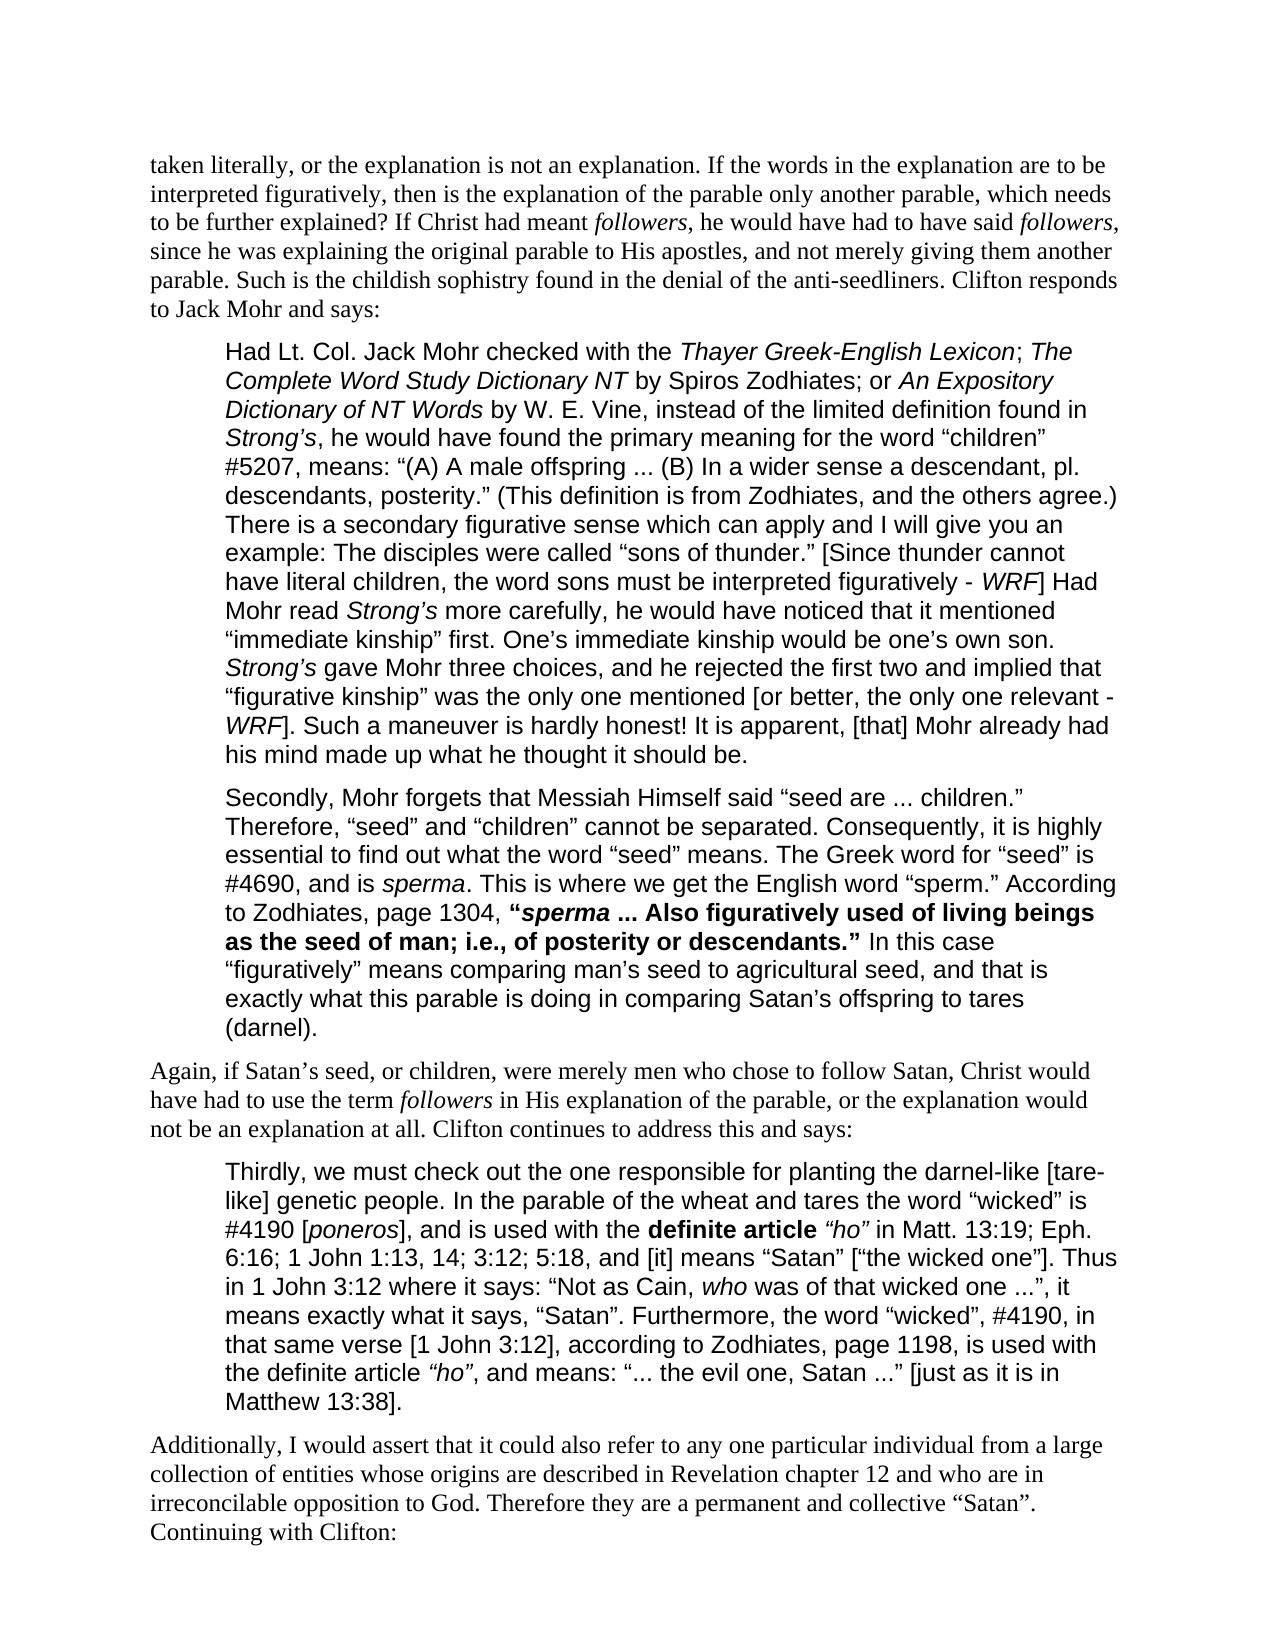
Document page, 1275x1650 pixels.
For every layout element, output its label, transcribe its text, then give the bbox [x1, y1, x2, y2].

text Again, if Satan’s seed, or children, were merely men who chose to follow Satan, Christ would have had to use the term followers in His explanation of the parable, or the explanation would not be an explanation at all. Clifton continues to address this and says: [150, 1056, 1125, 1142]
text Had Lt. Col. Jack Mohr checked with the Thayer Greek-English Lexicon; The Complete Word Study Dictionary NT by Spiros Zodhiates; or An Expository Dictionary of NT Words by W. E. Vine, instead of the limited definition found in Strong’s, he would have found the primary meaning for the word “children” #5207, means: “(A) A male offspring ... (B) In a wider sense a descendant, pl. descendants, posterity.” (This definition is from Zodhiates, and the others agree.) There is a secondary figurative sense which can apply and I will give you an example: The disciples were called “sons of thunder.” [Since thunder cannot have literal children, the word sons must be interpreted figuratively - WRF] Had Mohr read Strong’s more carefully, he would have noticed that it mentioned “immediate kinship” first. One’s immediate kinship would be one’s own son. Strong’s gave Mohr three choices, and he rejected the first two and implied that “figurative kinship” was the only one mentioned [or better, the only one relevant - WRF]. Such a maneuver is hardly honest! It is apparent, [that] Mohr already had his mind made up what he thought it should be. [225, 337, 1125, 768]
text Thirdly, we must check out the one responsible for planting the darnel-like [tare-like] genetic people. In the parable of the wheat and tares the word “wicked” is #4190 [poneros], and is used with the definite article “ho” in Matt. 13:19; Eph. 6:16; 1 John 1:13, 14; 3:12; 5:18, and [it] means “Satan” [“the wicked one”]. Thus in 1 John 3:12 where it says: “Not as Cain, who was of that wicked one ...”, it means exactly what it says, “Satan”. Furthermore, the word “wicked”, #4190, in that same verse [1 John 3:12], according to Zodhiates, page 1198, is used with the definite article “ho”, and means: “... the evil one, Satan ...” [just as it is in Matthew 13:38]. [225, 1157, 1125, 1416]
text Secondly, Mohr forgets that Messiah Himself said “seed are ... children.” Therefore, “seed” and “children” cannot be separated. Consequently, it is highly essential to find out what the word “seed” means. The Greek word for “seed” is #4690, and is sperma. This is where we get the English word “sperm.” According to Zodhiates, page 1304, “sperma ... Also figuratively used of living beings as the seed of man; i.e., of posterity or descendants.” In this case “figuratively” means comparing man’s seed to agricultural seed, and that is exactly what this parable is doing in comparing Satan’s offspring to tares (darnel). [225, 783, 1125, 1042]
text Additionally, I would assert that it could also refer to any one particular individual from a large collection of entities whose origins are described in Revelation chapter 12 and who are in irreconcilable opposition to God. Therefore they are a permanent and collective “Satan”. Continuing with Clifton: [150, 1430, 1125, 1545]
text taken literally, or the explanation is not an explanation. If the words in the explanation are to be interpreted figuratively, then is the explanation of the parable only another parable, which needs to be further explained? If Christ had meant followers, he would have had to have said followers, since he was explaining the original parable to His apostles, and not merely giving them another parable. Such is the childish sophistry found in the denial of the anti-seedliners. Clifton responds to Jack Mohr and says: [150, 150, 1125, 322]
